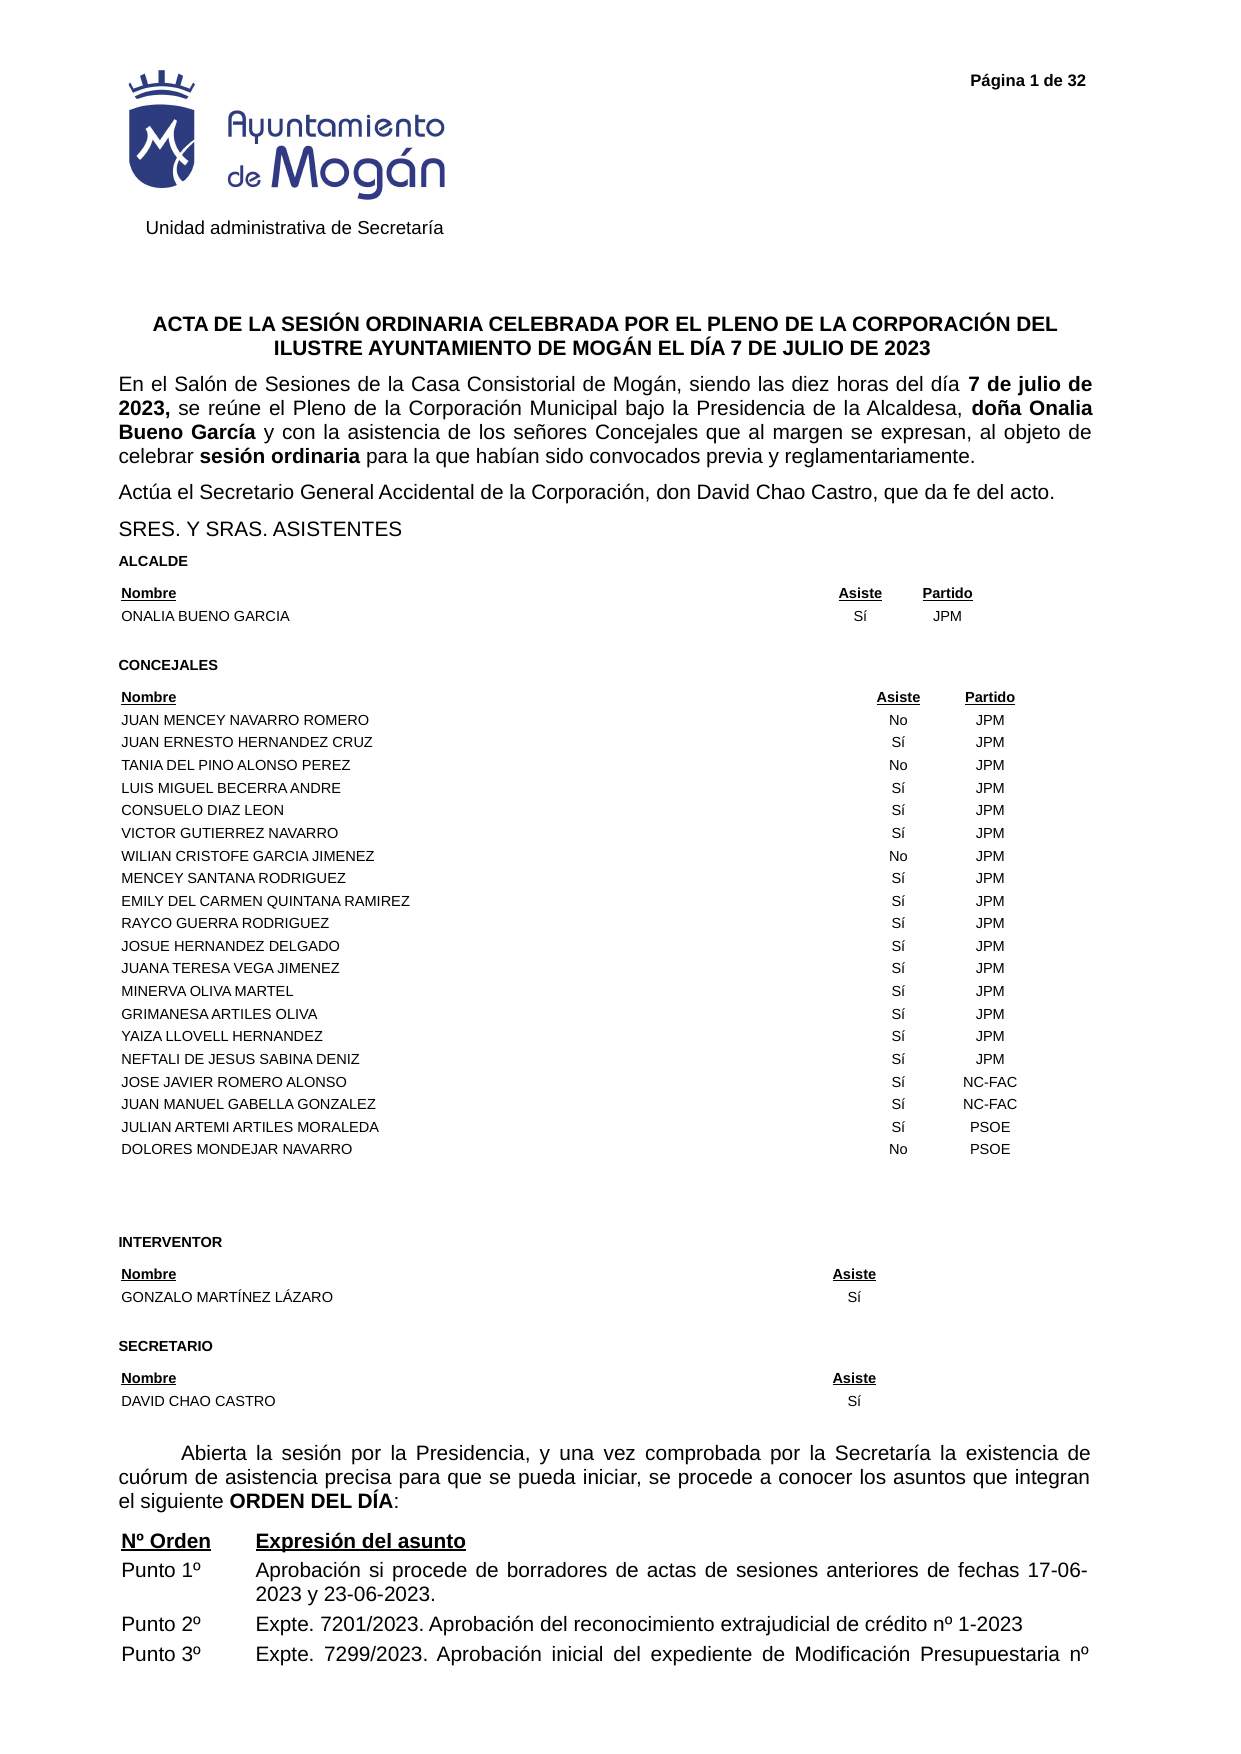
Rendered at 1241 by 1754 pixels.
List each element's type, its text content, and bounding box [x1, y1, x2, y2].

table_cell JPM [944, 980, 1036, 1002]
table_header Asiste [817, 582, 904, 605]
table_cell JULIAN ARTEMI ARTILES MORALEDA [118, 1116, 852, 1138]
table_cell Sí [853, 980, 944, 1002]
table_cell Sí [853, 1025, 944, 1048]
text Actúa el Secretario General Accidental de la Corporación, don David Chao Castro, que da fe del acto. [118, 480, 1092, 504]
table_cell JUAN MANUEL GABELLA GONZALEZ [118, 1093, 852, 1116]
table_cell DAVID CHAO CASTRO [118, 1389, 811, 1412]
table_cell JPM [944, 1025, 1036, 1048]
table_cell Sí [811, 1286, 897, 1308]
table_header Partido [897, 1367, 984, 1389]
table_cell No [853, 754, 944, 776]
table_cell . [897, 1286, 984, 1308]
table_cell Sí [853, 867, 944, 889]
table_header Partido [897, 1263, 984, 1286]
table_cell JPM [944, 957, 1036, 980]
table_cell No [853, 709, 944, 731]
table_cell DOLORES MONDEJAR NAVARRO [118, 1138, 852, 1161]
table_cell . [897, 1389, 984, 1412]
picture [128, 70, 445, 206]
table_cell Punto 1º [118, 1555, 252, 1609]
text CONCEJALES [118, 657, 1092, 673]
table_cell NC-FAC [944, 1070, 1036, 1093]
table_cell JPM [944, 844, 1036, 867]
table_cell JPM [944, 776, 1036, 799]
table_cell MENCEY SANTANA RODRIGUEZ [118, 867, 852, 889]
table_header Expresión del asunto [253, 1526, 1092, 1555]
table_header Nº Orden [118, 1526, 252, 1555]
table_header Nombre [118, 686, 852, 709]
table_header Nombre [118, 1367, 811, 1389]
table_cell JPM [944, 935, 1036, 957]
table_cell JPM [944, 754, 1036, 776]
table_cell Sí [853, 1116, 944, 1138]
table_cell JPM [944, 709, 1036, 731]
table_header Partido [944, 686, 1036, 709]
text ACTA DE LA SESIÓN ORDINARIA CELEBRADA POR EL PLENO DE LA CORPORACIÓN DEL ILUSTRE AYUNTAMIENTO DE MOGÁN EL DÍA 7 DE JULIO DE 2023 [118, 311, 1092, 359]
table_cell RAYCO GUERRA RODRIGUEZ [118, 912, 852, 935]
text En el Salón de Sesiones de la Casa Consistorial de Mogán, siendo las diez horas del día 7 de julio de 2023, se reúne el Pleno de la Corporación Municipal bajo la Presidencia de la Alcaldesa, doña Onalia Bueno García y con la asistencia de los señores Concejales que al margen se expresan, al objeto de celebrar sesión ordinaria para la que habían sido convocados previa y reglamentariamente. [118, 372, 1092, 468]
table_cell Sí [817, 605, 904, 627]
table_cell CONSUELO DIAZ LEON [118, 799, 852, 822]
table_cell JPM [944, 799, 1036, 822]
table_cell Expte. 7299/2023. Aprobación inicial del expediente de Modificación Presupuestaria nº [253, 1639, 1092, 1669]
table_cell JUAN MENCEY NAVARRO ROMERO [118, 709, 852, 731]
table_cell GRIMANESA ARTILES OLIVA [118, 1003, 852, 1025]
table_cell JUANA TERESA VEGA JIMENEZ [118, 957, 852, 980]
table_cell Sí [853, 776, 944, 799]
table_cell NEFTALI DE JESUS SABINA DENIZ [118, 1048, 852, 1070]
table_cell YAIZA LLOVELL HERNANDEZ [118, 1025, 852, 1048]
table_header Partido [904, 582, 991, 605]
table_cell NC-FAC [944, 1093, 1036, 1116]
text Abierta la sesión por la Presidencia, y una vez comprobada por la Secretaría la existencia de cuórum de asistencia precisa para que se pueda iniciar, se procede a conocer los asuntos que integran el siguiente ORDEN DEL DÍA: [118, 1441, 1092, 1513]
table_cell JOSE JAVIER ROMERO ALONSO [118, 1070, 852, 1093]
table_cell WILIAN CRISTOFE GARCIA JIMENEZ [118, 844, 852, 867]
table_cell TANIA DEL PINO ALONSO PEREZ [118, 754, 852, 776]
table_cell Expte. 7201/2023. Aprobación del reconocimiento extrajudicial de crédito nº 1-2023 [253, 1609, 1092, 1639]
text SECRETARIO [118, 1337, 1092, 1354]
table_cell Sí [853, 731, 944, 754]
table_cell JPM [944, 1048, 1036, 1070]
table_cell PSOE [944, 1138, 1036, 1161]
table_cell GONZALO MARTÍNEZ LÁZARO [118, 1286, 811, 1308]
table_cell Sí [853, 799, 944, 822]
table_cell JPM [944, 912, 1036, 935]
table_cell JPM [944, 867, 1036, 889]
table_cell ONALIA BUENO GARCIA [118, 605, 817, 627]
table_cell JPM [904, 605, 991, 627]
table_header Asiste [811, 1367, 897, 1389]
table_header Asiste [853, 686, 944, 709]
table_cell Punto 3º [118, 1639, 252, 1669]
table_header Nombre [118, 1263, 811, 1286]
table_cell Sí [853, 1048, 944, 1070]
table_cell Sí [853, 912, 944, 935]
table_cell JPM [944, 731, 1036, 754]
table_cell VICTOR GUTIERREZ NAVARRO [118, 822, 852, 844]
table_header Asiste [811, 1263, 897, 1286]
table_cell Aprobación si procede de borradores de actas de sesiones anteriores de fechas 17-06-2023 y 23-06-2023. [253, 1555, 1092, 1609]
table_cell JPM [944, 1003, 1036, 1025]
text ALCALDE [118, 553, 1092, 570]
text INTERVENTOR [118, 1234, 1092, 1250]
table_cell Punto 2º [118, 1609, 252, 1639]
table_cell Sí [853, 1070, 944, 1093]
table_cell Sí [853, 935, 944, 957]
table_cell Sí [811, 1389, 897, 1412]
table_cell LUIS MIGUEL BECERRA ANDRE [118, 776, 852, 799]
table_cell JPM [944, 822, 1036, 844]
table_cell Sí [853, 1093, 944, 1116]
table_cell Sí [853, 1003, 944, 1025]
text SRES. Y SRAS. ASISTENTES [118, 517, 1092, 541]
table_cell No [853, 1138, 944, 1161]
table_cell JOSUE HERNANDEZ DELGADO [118, 935, 852, 957]
table_cell JUAN ERNESTO HERNANDEZ CRUZ [118, 731, 852, 754]
table_cell EMILY DEL CARMEN QUINTANA RAMIREZ [118, 890, 852, 912]
table_cell Sí [853, 822, 944, 844]
table_cell PSOE [944, 1116, 1036, 1138]
table_cell No [853, 844, 944, 867]
table_cell JPM [944, 890, 1036, 912]
table_cell MINERVA OLIVA MARTEL [118, 980, 852, 1002]
table_cell Sí [853, 957, 944, 980]
table_header Nombre [118, 582, 817, 605]
table_cell Sí [853, 890, 944, 912]
